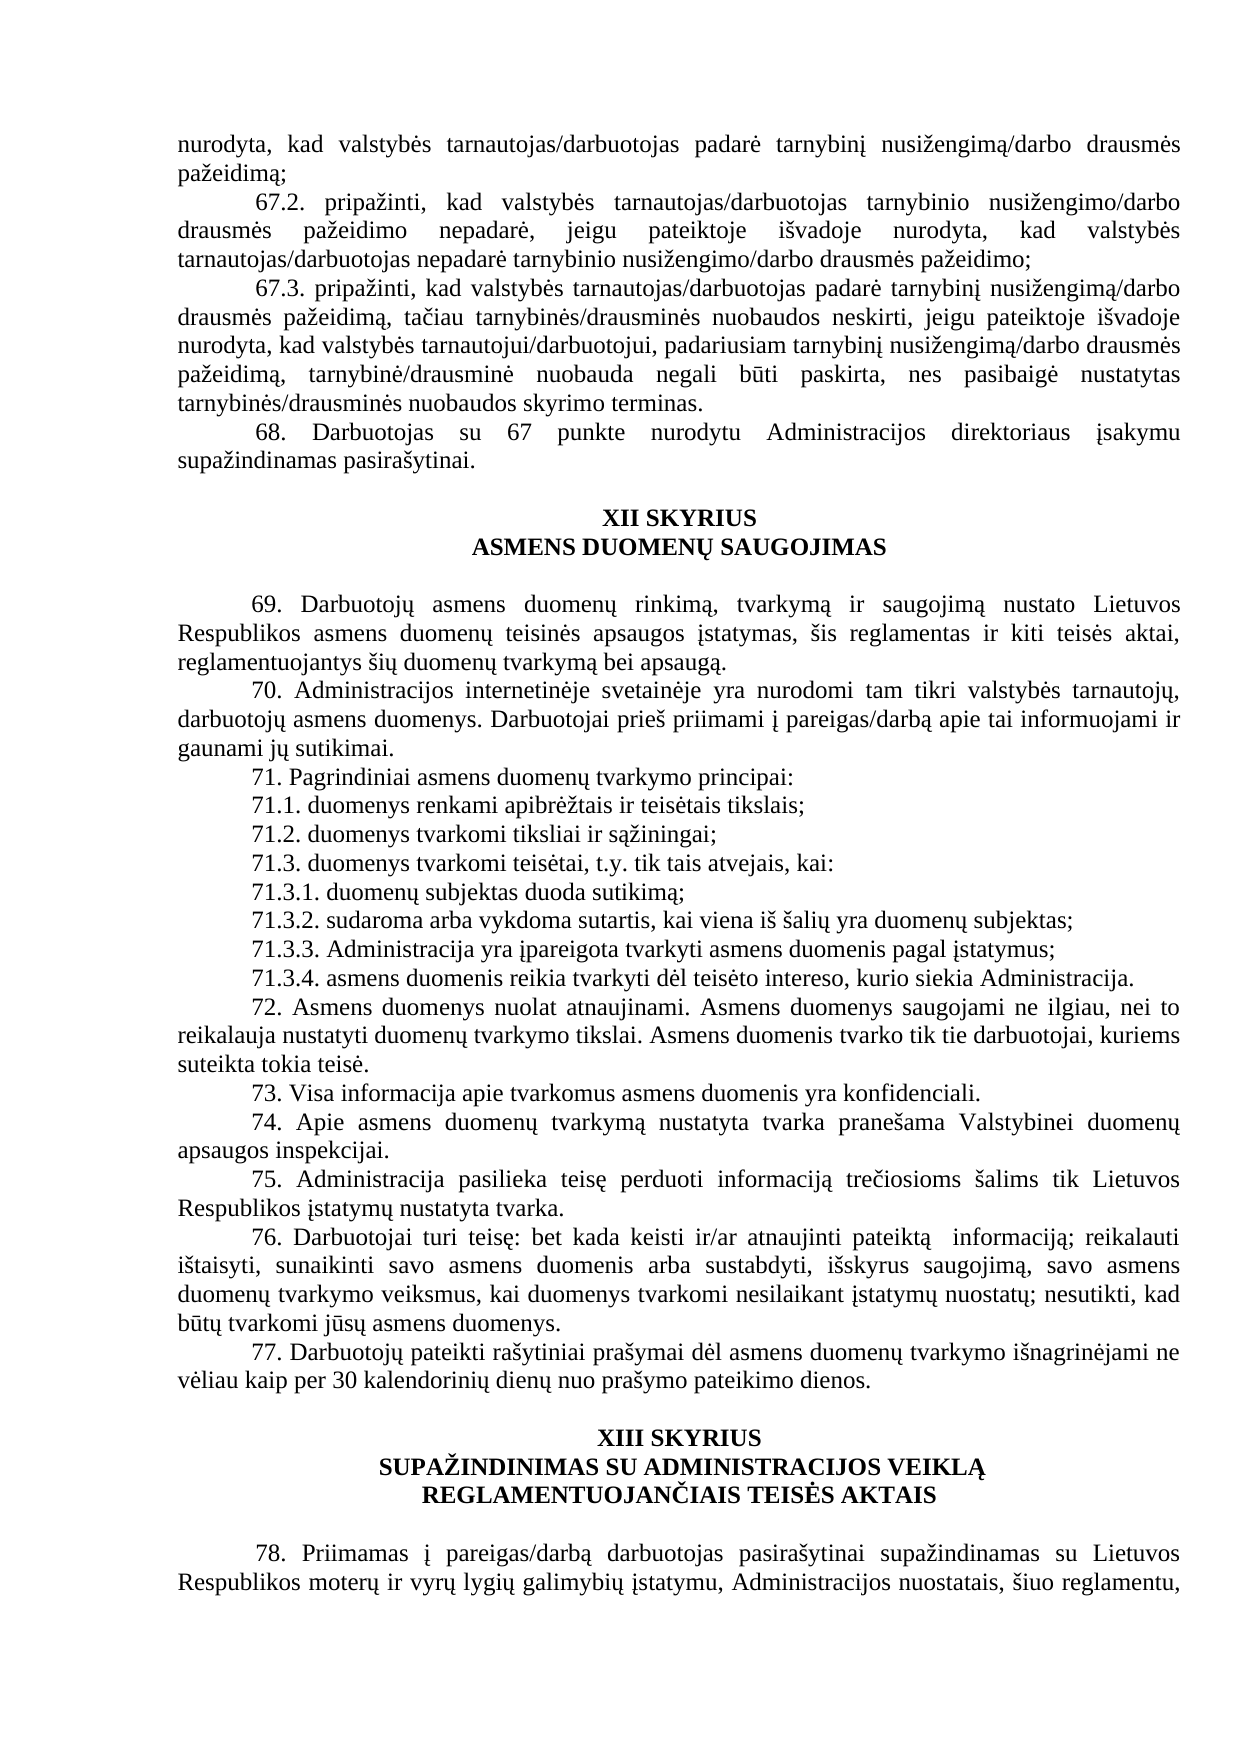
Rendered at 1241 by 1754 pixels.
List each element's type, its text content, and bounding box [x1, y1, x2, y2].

text REGLAMENTUOJANČIAIS TEISĖS AKTAIS [177, 1480, 1181, 1509]
text 71.2. duomenys tvarkomi tiksliai ir sąžiningai; [177, 819, 1181, 848]
text 71.3. duomenys tvarkomi teisėtai, t.y. tik tais atvejais, kai: [177, 848, 1181, 877]
text 71.3.4. asmens duomenis reikia tvarkyti dėl teisėto intereso, kurio siekia Administracija. [177, 963, 1181, 992]
text 70. Administracijos internetinėje svetainėje yra nurodomi tam tikri valstybės tarnautojų, darbuotojų asmens duomenys. Darbuotojai prieš priimami į pareigas/darbą apie tai informuojami ir gaunami jų sutikimai. [177, 675, 1181, 762]
text 67.2. pripažinti, kad valstybės tarnautojas/darbuotojas tarnybinio nusižengimo/darbo drausmės pažeidimo nepadarė, jeigu pateiktoje išvadoje nurodyta, kad valstybės tarnautojas/darbuotojas nepadarė tarnybinio nusižengimo/darbo drausmės pažeidimo; [177, 187, 1181, 273]
text XIII skyrius [177, 1423, 1181, 1452]
text 76. Darbuotojai turi teisę: bet kada keisti ir/ar atnaujinti pateiktą informaciją; reikalauti ištaisyti, sunaikinti savo asmens duomenis arba sustabdyti, išskyrus saugojimą, savo asmens duomenų tvarkymo veiksmus, kai duomenys tvarkomi nesilaikant įstatymų nuostatų; nesutikti, kad būtų tvarkomi jūsų asmens duomenys. [177, 1222, 1181, 1337]
text 78. Priimamas į pareigas/darbą darbuotojas pasirašytinai supažindinamas su Lietuvos Respublikos moterų ir vyrų lygių galimybių įstatymu, Administracijos nuostatais, šiuo reglamentu, [177, 1538, 1181, 1595]
text 75. Administracija pasilieka teisę perduoti informaciją trečiosioms šalims tik Lietuvos Respublikos įstatymų nustatyta tvarka. [177, 1164, 1181, 1222]
text 71.1. duomenys renkami apibrėžtais ir teisėtais tikslais; [177, 790, 1181, 819]
text 71.3.2. sudaroma arba vykdoma sutartis, kai viena iš šalių yra duomenų subjektas; [177, 905, 1181, 934]
text 71. Pagrindiniai asmens duomenų tvarkymo principai: [177, 762, 1181, 790]
text 73. Visa informacija apie tvarkomus asmens duomenis yra konfidenciali. [177, 1078, 1181, 1107]
text 74. Apie asmens duomenų tvarkymą nustatyta tvarka pranešama Valstybinei duomenų apsaugos inspekcijai. [177, 1107, 1181, 1164]
text 69. Darbuotojų asmens duomenų rinkimą, tvarkymą ir saugojimą nustato Lietuvos Respublikos asmens duomenų teisinės apsaugos įstatymas, šis reglamentas ir kiti teisės aktai, reglamentuojantys šių duomenų tvarkymą bei apsaugą. [177, 589, 1181, 675]
text SUPAŽINDINIMAS SU ADMINISTRACIJOS VEIKLĄ [177, 1452, 1181, 1480]
text XII skyrius [177, 503, 1181, 532]
text 67.3. pripažinti, kad valstybės tarnautojas/darbuotojas padarė tarnybinį nusižengimą/darbo drausmės pažeidimą, tačiau tarnybinės/drausminės nuobaudos neskirti, jeigu pateiktoje išvadoje nurodyta, kad valstybės tarnautojui/darbuotojui, padariusiam tarnybinį nusižengimą/darbo drausmės pažeidimą, tarnybinė/drausminė nuobauda negali būti paskirta, nes pasibaigė nustatytas tarnybinės/drausminės nuobaudos skyrimo terminas. [177, 273, 1181, 417]
text 68. Darbuotojas su 67 punkte nurodytu Administracijos direktoriaus įsakymu supažindinamas pasirašytinai. [177, 417, 1181, 474]
text 71.3.1. duomenų subjektas duoda sutikimą; [177, 877, 1181, 905]
text 71.3.3. Administracija yra įpareigota tvarkyti asmens duomenis pagal įstatymus; [177, 934, 1181, 963]
text nurodyta, kad valstybės tarnautojas/darbuotojas padarė tarnybinį nusižengimą/darbo drausmės pažeidimą; [177, 129, 1181, 187]
text ASMENS DUOMENŲ SAUGOJIMAS [177, 532, 1181, 560]
text 72. Asmens duomenys nuolat atnaujinami. Asmens duomenys saugojami ne ilgiau, nei to reikalauja nustatyti duomenų tvarkymo tikslai. Asmens duomenis tvarko tik tie darbuotojai, kuriems suteikta tokia teisė. [177, 992, 1181, 1078]
text 77. Darbuotojų pateikti rašytiniai prašymai dėl asmens duomenų tvarkymo išnagrinėjami ne vėliau kaip per 30 kalendorinių dienų nuo prašymo pateikimo dienos. [177, 1337, 1181, 1394]
